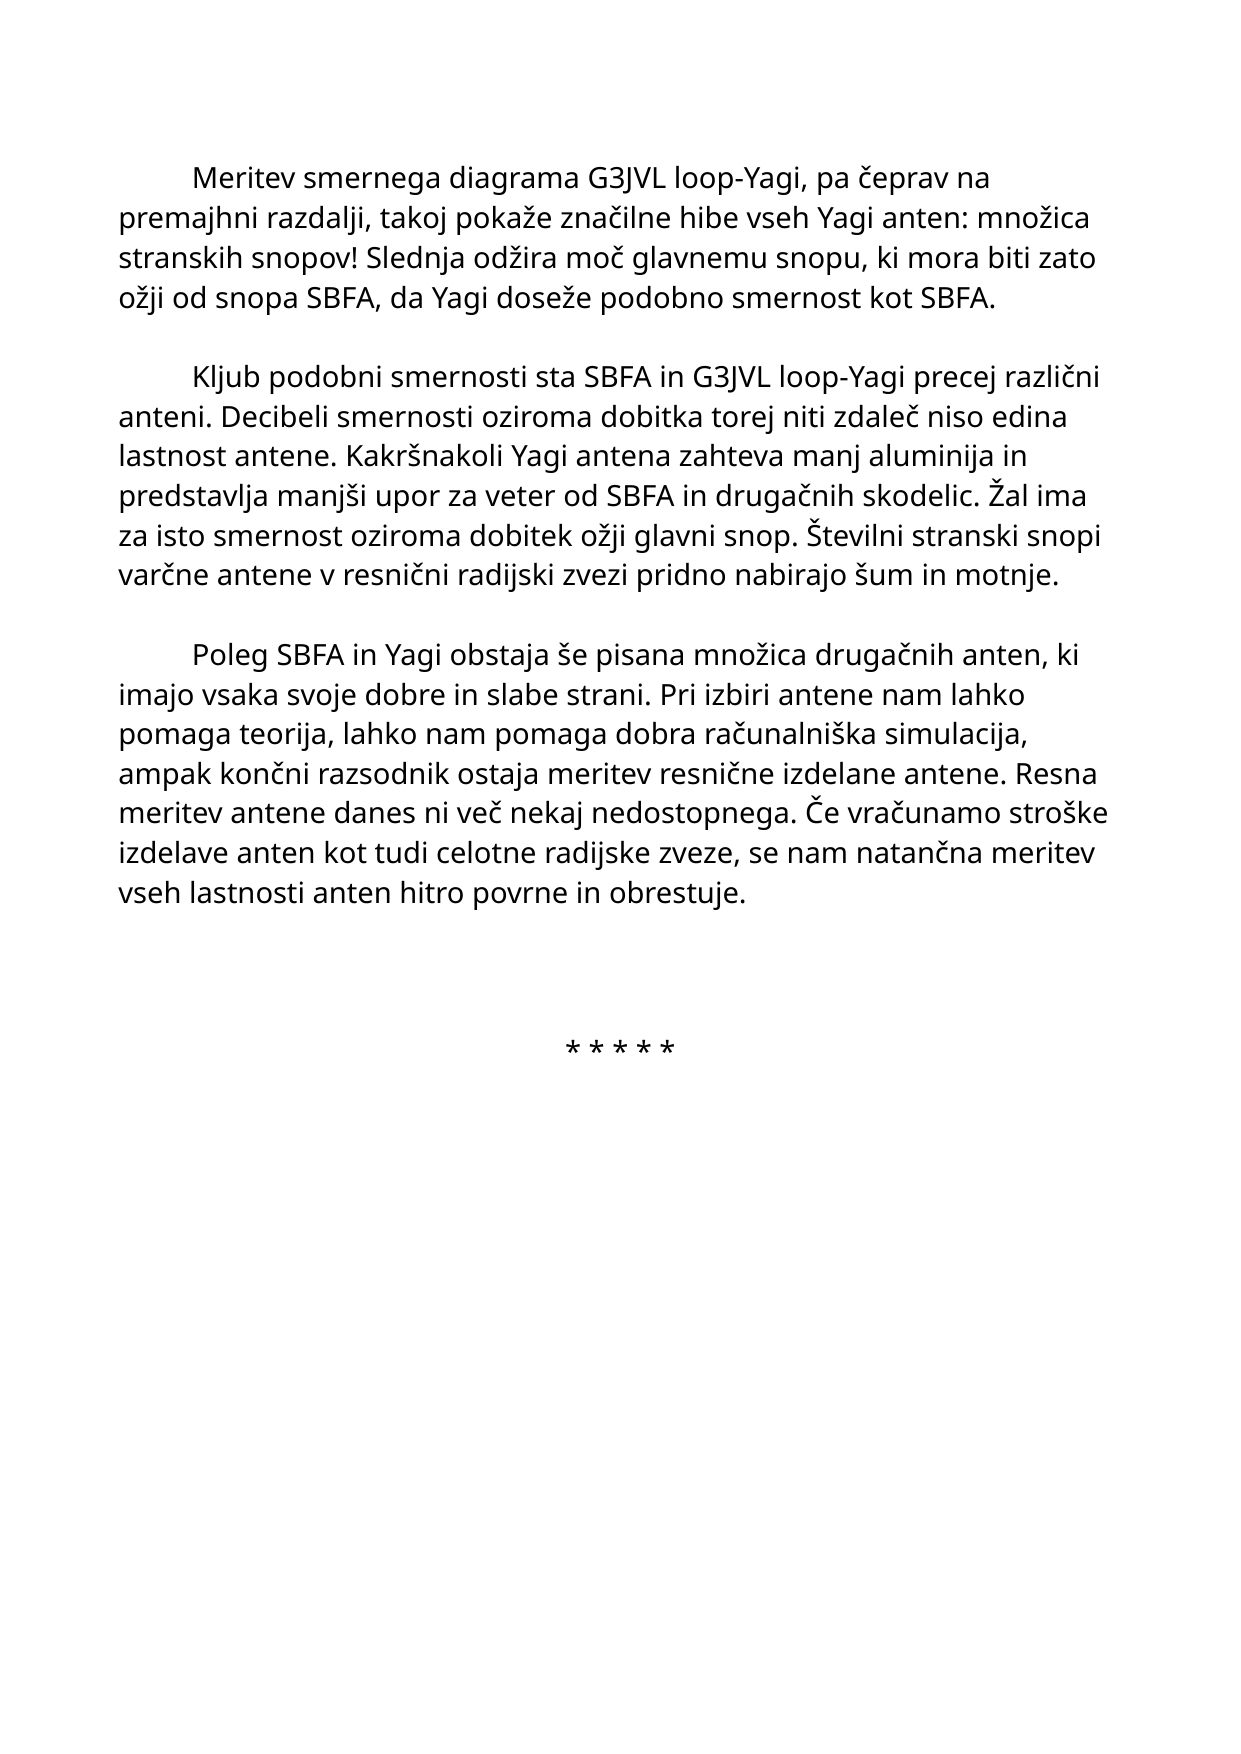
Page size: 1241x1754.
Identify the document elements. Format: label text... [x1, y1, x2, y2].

text Poleg SBFA in Yagi obstaja še pisana množica drugačnih anten, ki imajo vsaka svoje dobre in slabe strani. Pri izbiri antene nam lahko pomaga teorija, lahko nam pomaga dobra računalniška simulacija, ampak končni razsodnik ostaja meritev resnične izdelane antene. Resna meritev antene danes ni več nekaj nedostopnega. Če vračunamo stroške izdelave anten kot tudi celotne radijske zveze, se nam natančna meritev vseh lastnosti anten hitro povrne in obrestuje. [118, 634, 1122, 912]
text Kljub podobni smernosti sta SBFA in G3JVL loop-Yagi precej različni anteni. Decibeli smernosti oziroma dobitka torej niti zdaleč niso edina lastnost antene. Kakršnakoli Yagi antena zahteva manj aluminija in predstavlja manjši upor za veter od SBFA in drugačnih skodelic. Žal ima za isto smernost oziroma dobitek ožji glavni snop. Številni stranski snopi varčne antene v resnični radijski zvezi pridno nabirajo šum in motnje. [118, 356, 1122, 594]
text Meritev smernega diagrama G3JVL loop-Yagi, pa čeprav na premajhni razdalji, takoj pokaže značilne hibe vseh Yagi anten: množica stranskih snopov! Slednja odžira moč glavnemu snopu, ki mora biti zato ožji od snopa SBFA, da Yagi doseže podobno smernost kot SBFA. [118, 158, 1122, 317]
text * * * * * [118, 1031, 1122, 1071]
